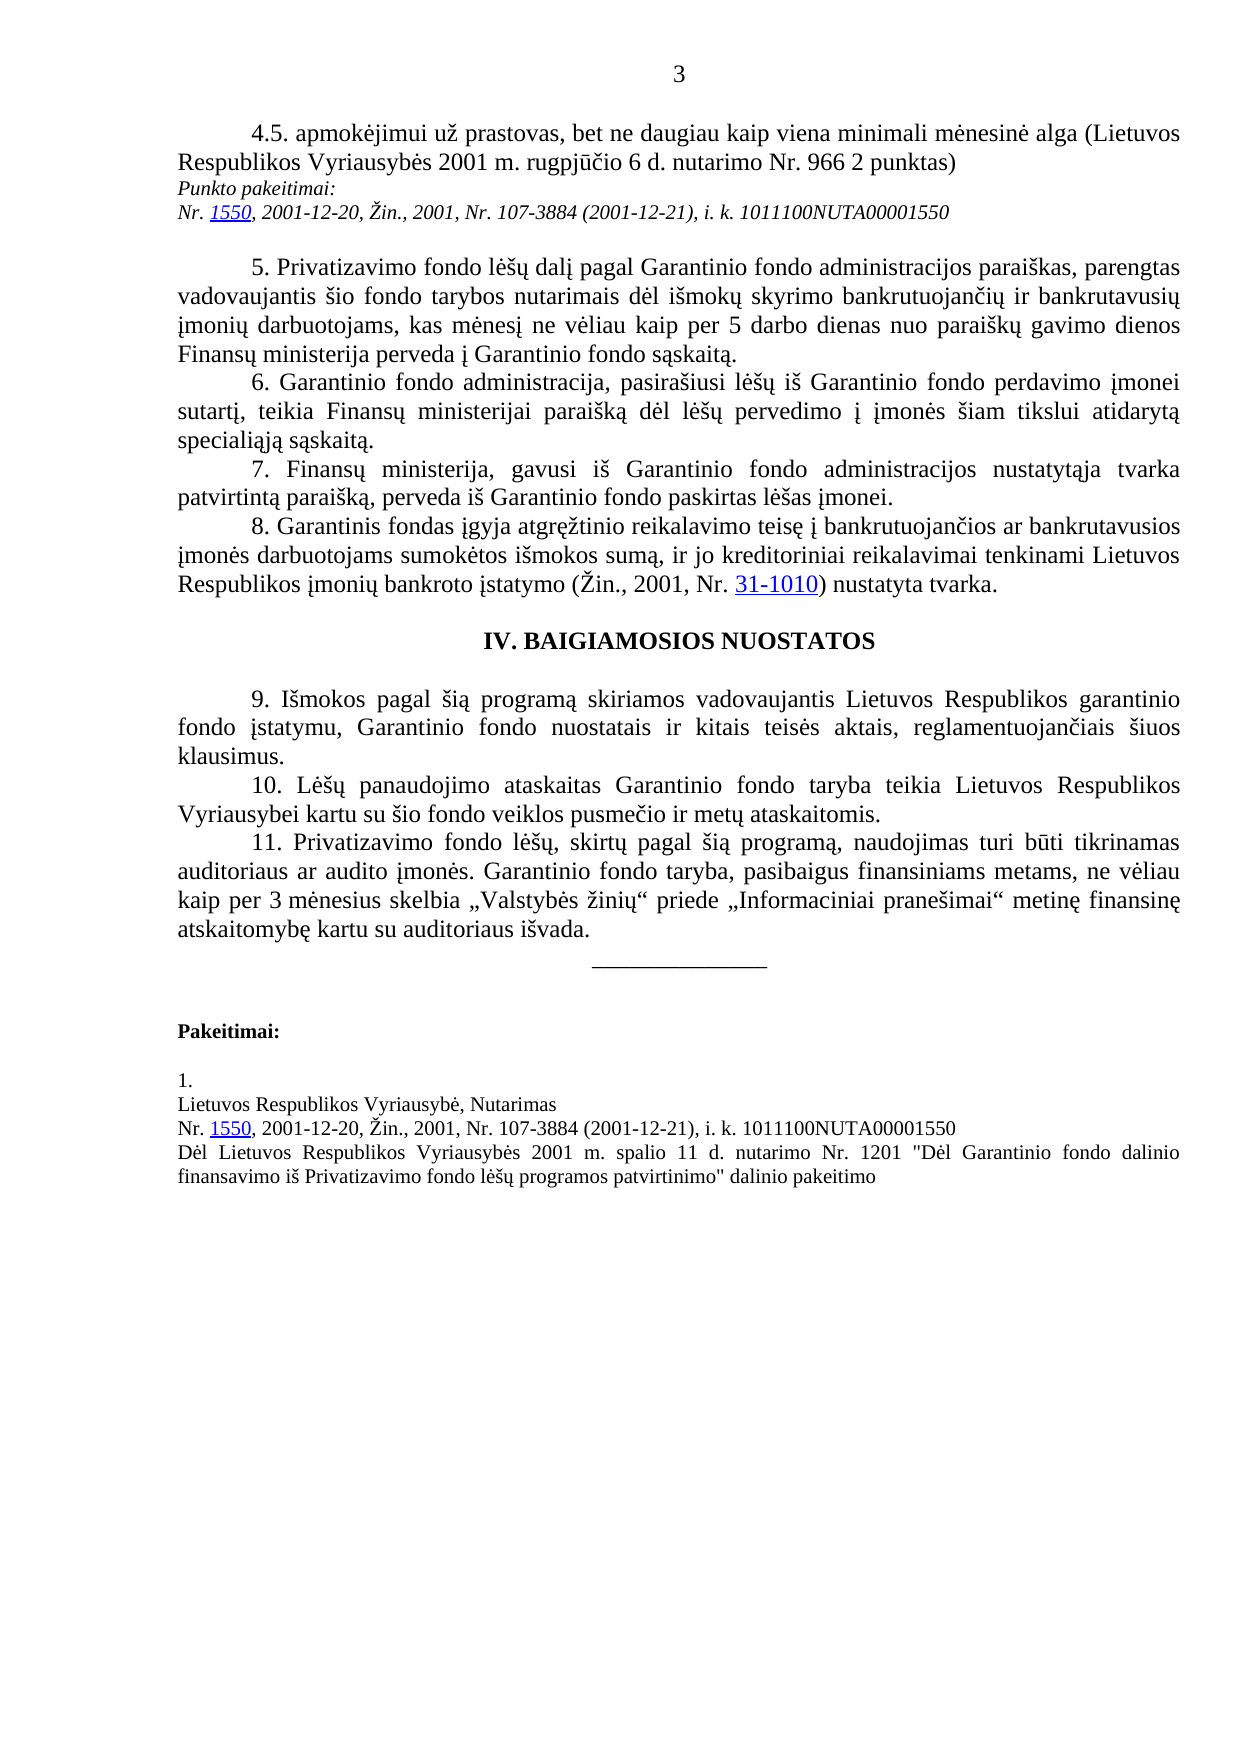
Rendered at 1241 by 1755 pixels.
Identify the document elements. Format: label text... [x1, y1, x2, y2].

text 6. Garantinio fondo administracija, pasirašiusi lėšų iš Garantinio fondo perdavimo įmonei sutartį, teikia Finansų ministerijai paraišką dėl lėšų pervedimo į įmonės šiam tikslui atidarytą specialiąją sąskaitą. [177, 367, 1181, 454]
text 4.5. apmokėjimui už prastovas, bet ne daugiau kaip viena minimali mėnesinė alga (Lietuvos Respublikos Vyriausybės 2001 m. rugpjūčio 6 d. nutarimo Nr. 966 2 punktas) [177, 118, 1181, 176]
text 11. Privatizavimo fondo lėšų, skirtų pagal šią programą, naudojimas turi būti tikrinamas auditoriaus ar audito įmonės. Garantinio fondo taryba, pasibaigus finansiniams metams, ne vėliau kaip per 3 mėnesius skelbia „Valstybės žinių“ priede „Informaciniai pranešimai“ metinę finansinę atskaitomybę kartu su auditoriaus išvada. [177, 827, 1181, 942]
text 10. Lėšų panaudojimo ataskaitas Garantinio fondo taryba teikia Lietuvos Respublikos Vyriausybei kartu su šio fondo veiklos pusmečio ir metų ataskaitomis. [177, 770, 1181, 827]
text Dėl Lietuvos Respublikos Vyriausybės 2001 m. spalio 11 d. nutarimo Nr. 1201 "Dėl Garantinio fondo dalinio finansavimo iš Privatizavimo fondo lėšų programos patvirtinimo" dalinio pakeitimo [177, 1140, 1181, 1188]
text Nr. 1550, 2001-12-20, Žin., 2001, Nr. 107-3884 (2001-12-21), i. k. 1011100NUTA00001550 [177, 1116, 1181, 1140]
text 9. Išmokos pagal šią programą skiriamos vadovaujantis Lietuvos Respublikos garantinio fondo įstatymu, Garantinio fondo nuostatais ir kitais teisės aktais, reglamentuojančiais šiuos klausimus. [177, 684, 1181, 770]
text Punkto pakeitimai: [177, 176, 1181, 200]
text Lietuvos Respublikos Vyriausybė, Nutarimas [177, 1092, 1181, 1116]
text Nr. 1550, 2001-12-20, Žin., 2001, Nr. 107-3884 (2001-12-21), i. k. 1011100NUTA00001550 [177, 200, 1181, 224]
text 7. Finansų ministerija, gavusi iš Garantinio fondo administracijos nustatytąja tvarka patvirtintą paraišką, perveda iš Garantinio fondo paskirtas lėšas įmonei. [177, 454, 1181, 511]
text Pakeitimai: [177, 1019, 1181, 1043]
text ______________ [177, 942, 1181, 971]
text 5. Privatizavimo fondo lėšų dalį pagal Garantinio fondo administracijos paraiškas, parengtas vadovaujantis šio fondo tarybos nutarimais dėl išmokų skyrimo bankrutuojančių ir bankrutavusių įmonių darbuotojams, kas mėnesį ne vėliau kaip per 5 darbo dienas nuo paraiškų gavimo dienos Finansų ministerija perveda į Garantinio fondo sąskaitą. [177, 252, 1181, 367]
text IV. BAIGIAMOSIOS NUOSTATOS [177, 626, 1181, 655]
text 1. [177, 1067, 1181, 1092]
text 8. Garantinis fondas įgyja atgręžtinio reikalavimo teisę į bankrutuojančios ar bankrutavusios įmonės darbuotojams sumokėtos išmokos sumą, ir jo kreditoriniai reikalavimai tenkinami Lietuvos Respublikos įmonių bankroto įstatymo (Žin., 2001, Nr. 31-1010) nustatyta tvarka. [177, 511, 1181, 597]
